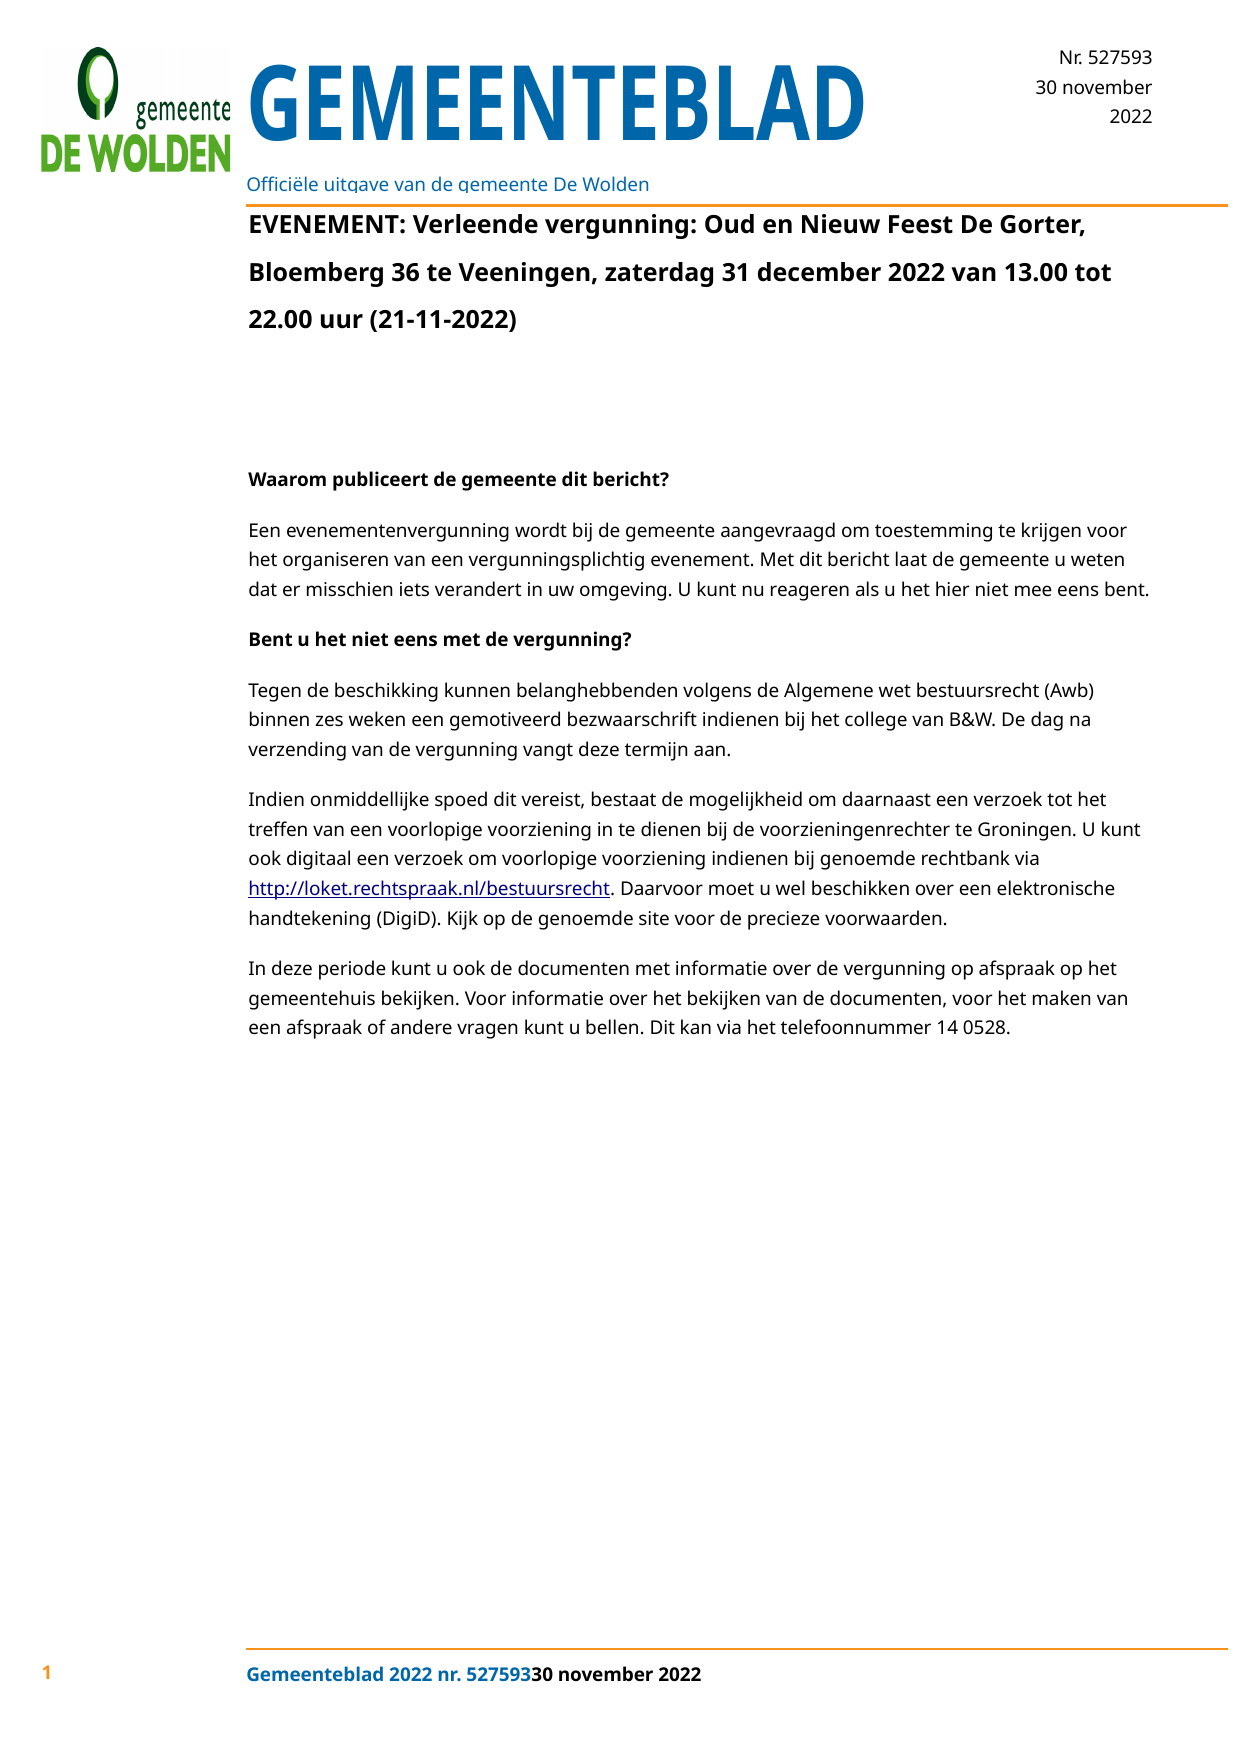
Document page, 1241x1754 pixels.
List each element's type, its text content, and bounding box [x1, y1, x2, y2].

text EVENEMENT: Verleende vergunning: Oud en Nieuw Feest De Gorter, Bloemberg 36 te Veeningen, zaterdag 31 december 2022 van 13.00 tot 22.00 uur (21-11-2022) [248, 207, 1152, 336]
text Indien onmiddellijke spoed dit vereist, bestaat de mogelijkheid om daarnaast een verzoek tot het treffen van een voorlopige voorziening in te dienen bij de voorzieningenrechter te Groningen. U kunt ook digitaal een verzoek om voorlopige voorziening indienen bij genoemde rechtbank via http://loket.rechtspraak.nl/bestuursrecht. Daarvoor moet u wel beschikken over een elektronische handtekening (DigiD). Kijk op de genoemde site voor de precieze voorwaarden. [248, 786, 1152, 930]
text Waarom publiceert de gemeente dit bericht? [248, 466, 1152, 492]
text Tegen de beschikking kunnen belanghebbenden volgens de Algemene wet bestuursrecht (Awb) binnen zes weken een gemotiveerd bezwaarschrift indienen bij het college van B&W. De dag na verzending van de vergunning vangt deze termijn aan. [248, 677, 1152, 762]
text In deze periode kunt u ook de documenten met informatie over de vergunning op afspraak op het gemeentehuis bekijken. Voor informatie over het bekijken van de documenten, voor het maken van een afspraak of andere vragen kunt u bellen. Dit kan via het telefoonnummer 14 0528. [248, 955, 1152, 1040]
text Bent u het niet eens met de vergunning? [248, 626, 1152, 652]
text Een evenementenvergunning wordt bij de gemeente aangevraagd om toestemming te krijgen voor het organiseren van een vergunningsplichtig evenement. Met dit bericht laat de gemeente u weten dat er misschien iets verandert in uw omgeving. U kunt nu reageren als u het hier niet mee eens bent. [248, 517, 1152, 602]
picture [41, 47, 231, 172]
